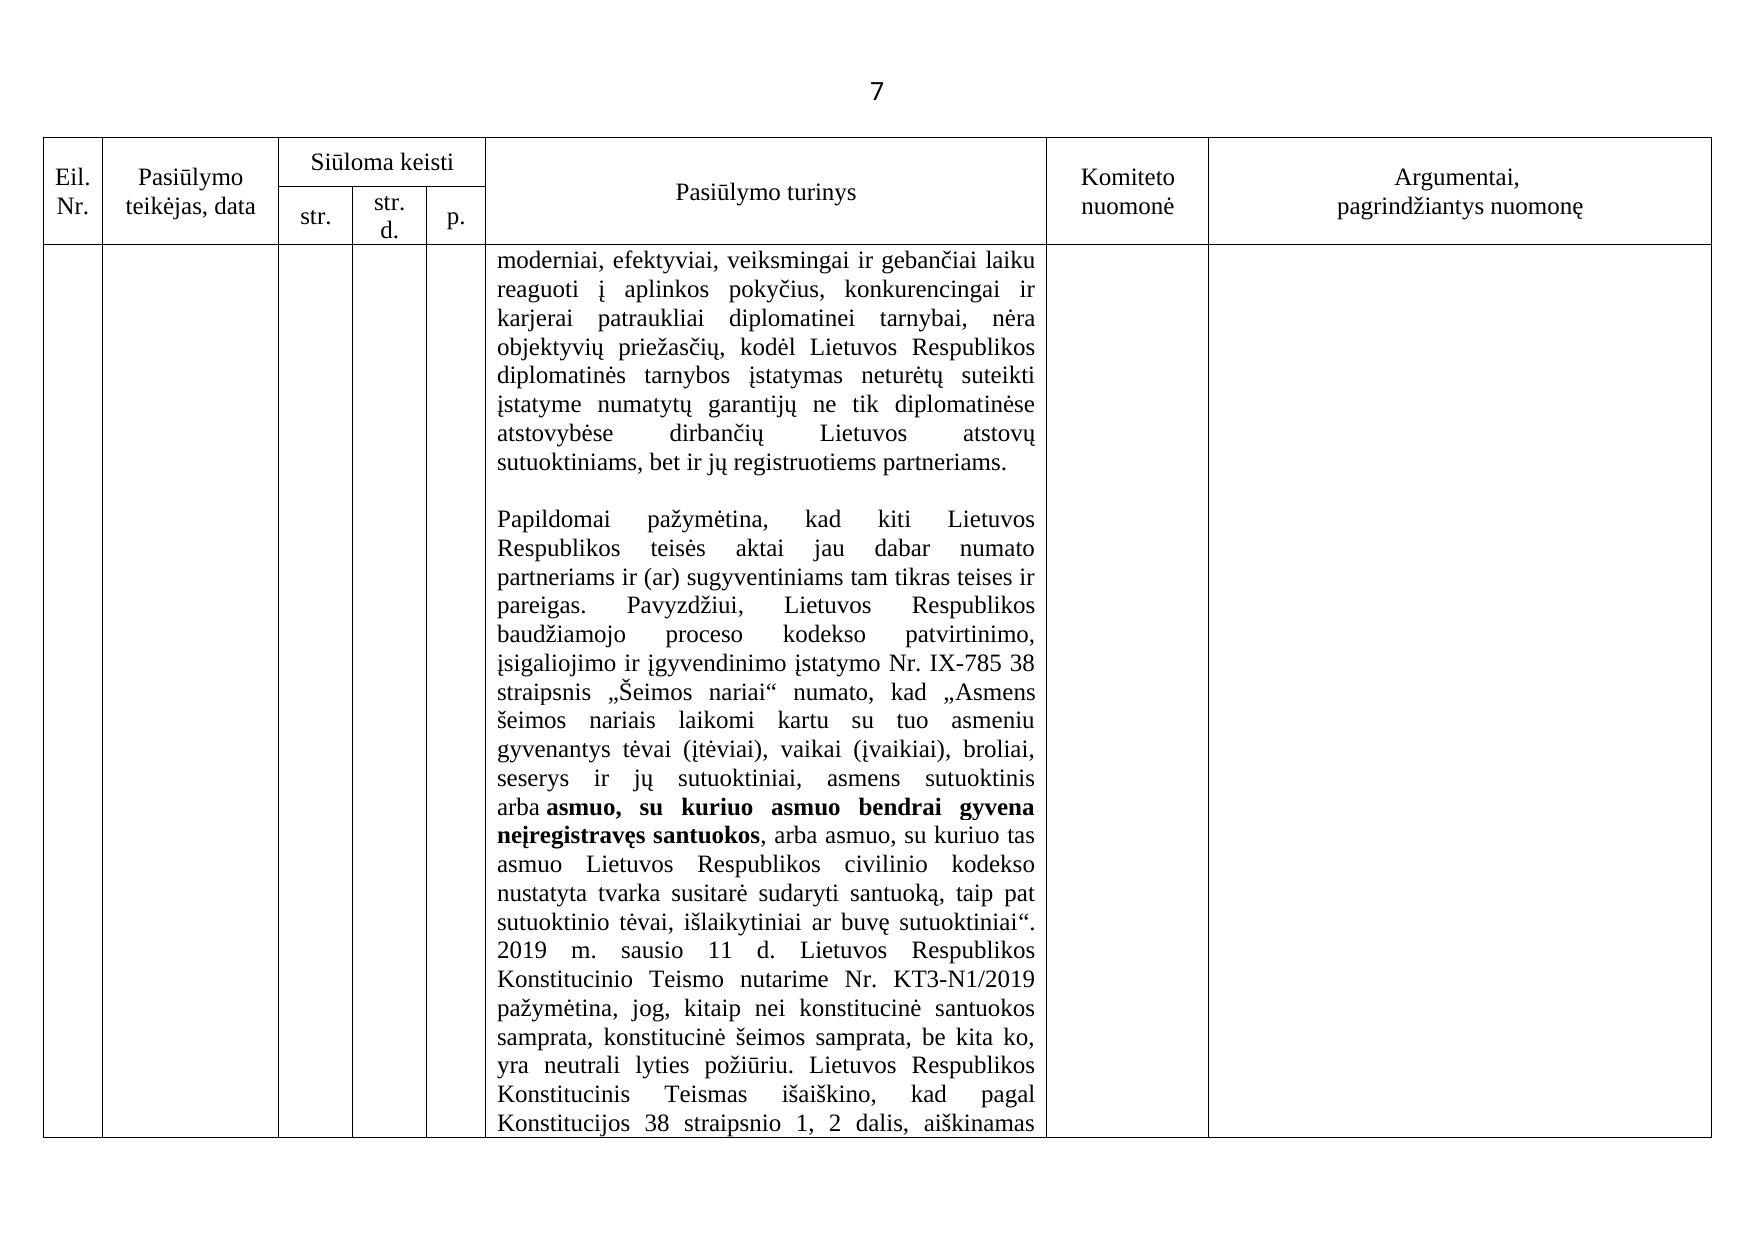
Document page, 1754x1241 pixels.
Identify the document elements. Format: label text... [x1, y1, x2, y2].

table_cell [103, 245, 278, 1137]
table_cell [44, 245, 102, 1137]
table_header Komiteto nuomonė [1047, 138, 1208, 244]
table_cell [353, 245, 426, 1137]
table_header Pasiūlymo teikėjas, data [103, 138, 278, 244]
table_cell moderniai, efektyviai, veiksmingai ir gebančiai laiku reaguoti į aplinkos pokyčius, konkurencingai ir karjerai patraukliai diplomatinei tarnybai, nėra objektyvių priežasčių, kodėl Lietuvos Respublikos diplomatinės tarnybos įstatymas neturėtų suteikti įstatyme numatytų garantijų ne tik diplomatinėse atstovybėse dirbančių Lietuvos atstovų sutuoktiniams, bet ir jų registruotiems partneriams. Papildomai pažymėtina, kad kiti Lietuvos Respublikos teisės aktai jau dabar numato partneriams ir (ar) sugyventiniams tam tikras teises ir pareigas. Pavyzdžiui, Lietuvos Respublikos baudžiamojo proceso kodekso patvirtinimo, įsigaliojimo ir įgyvendinimo įstatymo Nr. IX-785 38 straipsnis „Šeimos nariai“ numato, kad „Asmens šeimos nariais laikomi kartu su tuo asmeniu gyvenantys tėvai (įtėviai), vaikai (įvaikiai), broliai, seserys ir jų sutuoktiniai, asmens sutuoktinis arba asmuo, su kuriuo asmuo bendrai gyvena neįregistravęs santuokos, arba asmuo, su kuriuo tas asmuo Lietuvos Respublikos civilinio kodekso nustatyta tvarka susitarė sudaryti santuoką, taip pat sutuoktinio tėvai, išlaikytiniai ar buvę sutuoktiniai“. 2019 m. sausio 11 d. Lietuvos Respublikos Konstitucinio Teismo nutarime Nr. KT3-N1/2019 pažymėtina, jog, kitaip nei konstitucinė santuokos samprata, konstitucinė šeimos samprata, be kita ko, yra neutrali lyties požiūriu. Lietuvos Respublikos Konstitucinis Teismas išaiškino, kad pagal Konstitucijos 38 straipsnio 1, 2 dalis, aiškinamas [486, 245, 1046, 1137]
table_cell str. [279, 187, 352, 244]
table_header Siūloma keisti [279, 138, 485, 186]
table_cell str. d. [353, 187, 426, 244]
table_cell [279, 245, 352, 1137]
table_cell [1047, 245, 1208, 1137]
table_cell [427, 245, 485, 1137]
table_header Eil. Nr. [44, 138, 102, 244]
table_cell [1209, 245, 1711, 1137]
table_header Pasiūlymo turinys [486, 138, 1046, 244]
table_cell p. [427, 187, 485, 244]
table_header Argumentai, pagrindžiantys nuomonę [1209, 138, 1711, 244]
